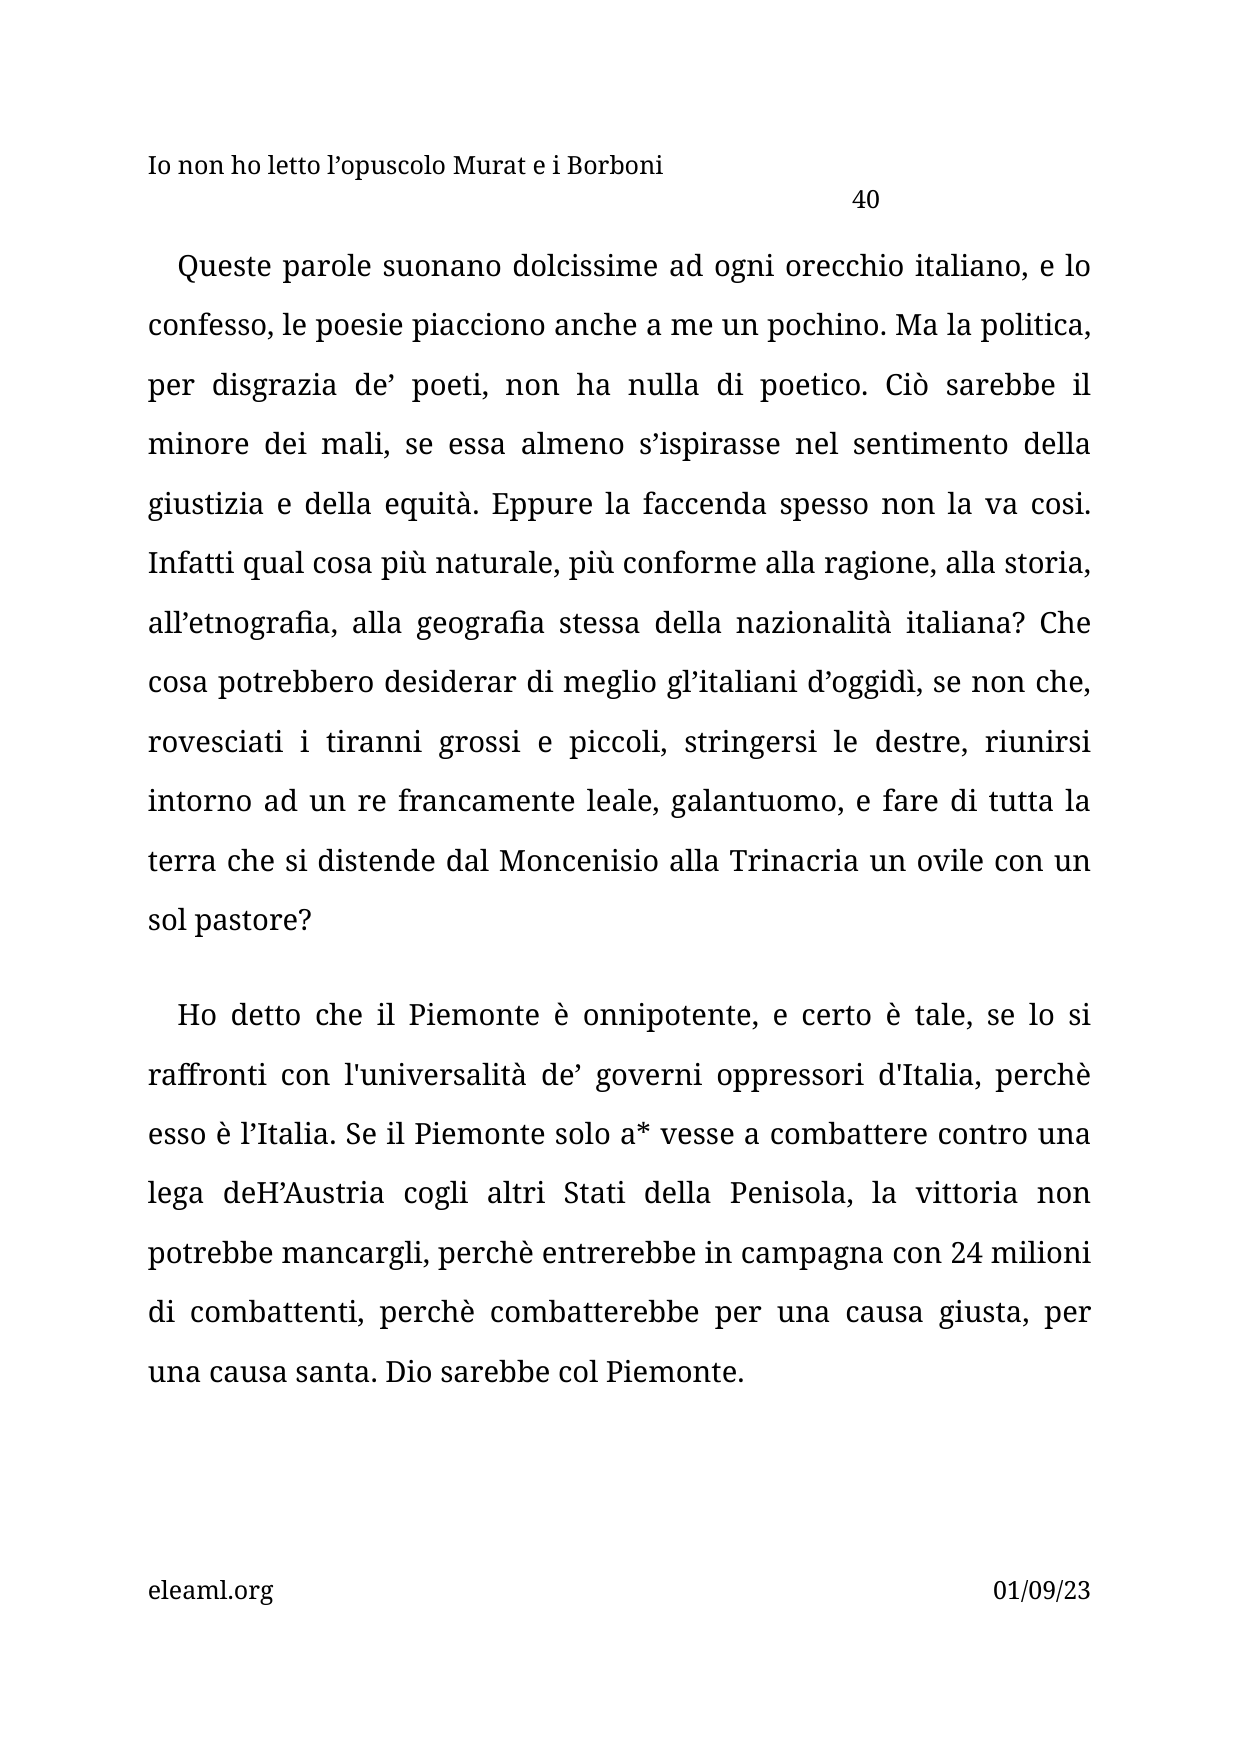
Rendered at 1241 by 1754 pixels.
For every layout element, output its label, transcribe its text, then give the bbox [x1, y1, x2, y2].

text Queste parole suonano dolcissime ad ogni orecchio italiano, e lo confesso, le poesie piacciono anche a me un pochino. Ma la politica, per disgrazia de’ poeti, non ha nulla di poetico. Ciò sarebbe il minore dei mali, se essa almeno s’ispirasse nel sentimento della giustizia e della equità. Eppure la faccenda spesso non la va cosi. Infatti qual cosa più naturale, più conforme alla ragione, alla storia, all’etnografia, alla geografia stessa della nazionalità italiana? Che cosa potrebbero desiderar di meglio gl’italiani d’oggidì, se non che, rovesciati i tiranni grossi e piccoli, stringersi le destre, riunirsi intorno ad un re francamente leale, galantuomo, e fare di tutta la terra che si distende dal Moncenisio alla Trinacria un ovile con un sol pastore? [148, 245, 1093, 939]
text Ho detto che il Piemonte è onnipotente, e certo è tale, se lo si raffronti con l'universalità de’ governi oppressori d'Italia, perchè esso è l’Italia. Se il Piemonte solo a* vesse a combattere contro una lega deH’Austria cogli altri Stati della Penisola, la vittoria non potrebbe mancargli, perchè entrerebbe in campagna con 24 milioni di combattenti, perchè combatterebbe per una causa giusta, per una causa santa. Dio sarebbe col Piemonte. [148, 994, 1093, 1391]
